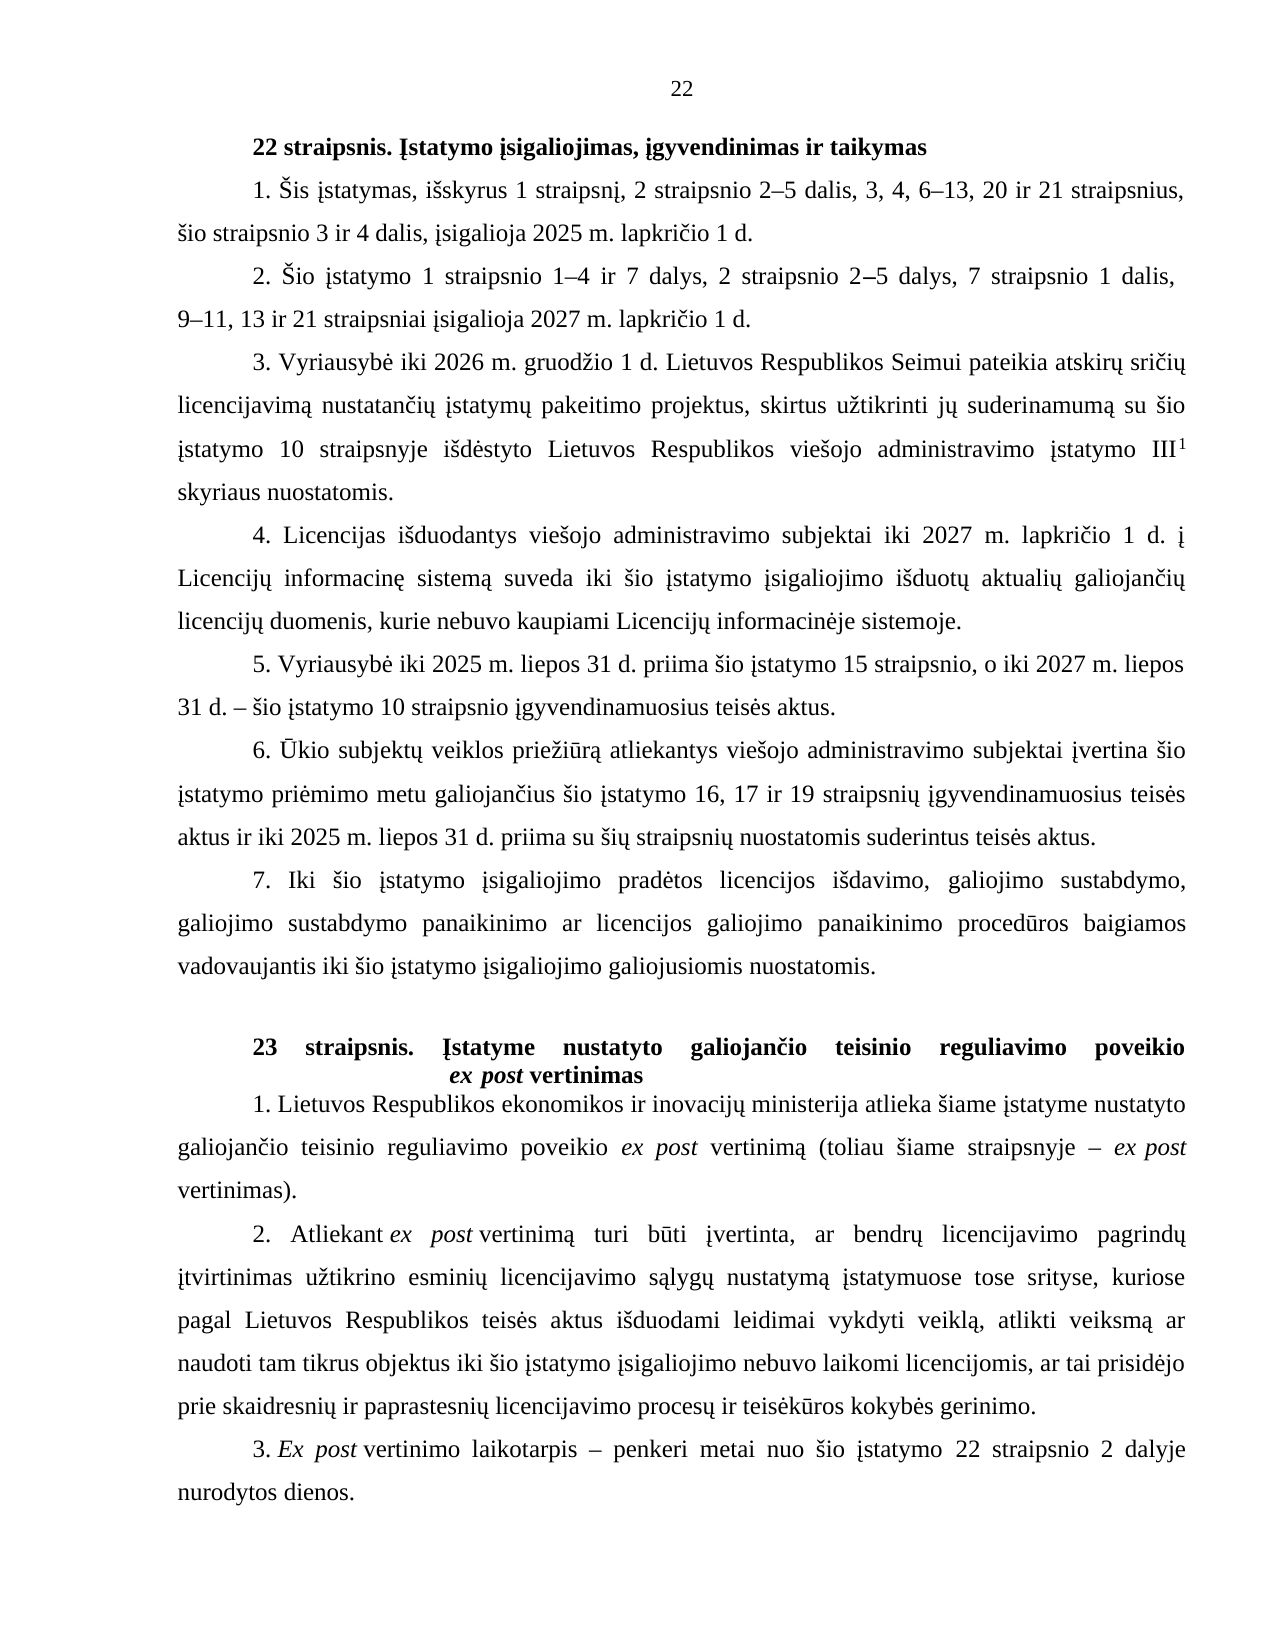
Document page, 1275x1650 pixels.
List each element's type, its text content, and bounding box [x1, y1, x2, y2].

text 5. Vyriausybė iki 2025 m. liepos 31 d. priima šio įstatymo 15 straipsnio, o iki 2027 m. liepos 31 d. – šio įstatymo 10 straipsnio įgyvendinamuosius teisės aktus. [177, 649, 1186, 721]
text 1. Lietuvos Respublikos ekonomikos ir inovacijų ministerija atlieka šiame įstatyme nustatyto galiojančio teisinio reguliavimo poveikio ex post vertinimą (toliau šiame straipsnyje – ex post vertinimas). [177, 1089, 1186, 1204]
text 7. Iki šio įstatymo įsigaliojimo pradėtos licencijos išdavimo, galiojimo sustabdymo, galiojimo sustabdymo panaikinimo ar licencijos galiojimo panaikinimo procedūros baigiamos vadovaujantis iki šio įstatymo įsigaliojimo galiojusiomis nuostatomis. [177, 865, 1186, 980]
text 23 straipsnis. Įstatyme nustatyto galiojančio teisinio reguliavimo poveikio ex post vertinimas [252, 1032, 1186, 1089]
text 3. Ex post vertinimo laikotarpis – penkeri metai nuo šio įstatymo 22 straipsnio 2 dalyje nurodytos dienos. [177, 1434, 1186, 1506]
text 2. Atliekant ex post vertinimą turi būti įvertinta, ar bendrų licencijavimo pagrindų įtvirtinimas užtikrino esminių licencijavimo sąlygų nustatymą įstatymuose tose srityse, kuriose pagal Lietuvos Respublikos teisės aktus išduodami leidimai vykdyti veiklą, atlikti veiksmą ar naudoti tam tikrus objektus iki šio įstatymo įsigaliojimo nebuvo laikomi licencijomis, ar tai prisidėjo prie skaidresnių ir paprastesnių licencijavimo procesų ir teisėkūros kokybės gerinimo. [177, 1219, 1186, 1420]
text 1. Šis įstatymas, išskyrus 1 straipsnį, 2 straipsnio 2–5 dalis, 3, 4, 6–13, 20 ir 21 straipsnius, šio straipsnio 3 ir 4 dalis, įsigalioja 2025 m. lapkričio 1 d. [177, 175, 1186, 247]
text 3. Vyriausybė iki 2026 m. gruodžio 1 d. Lietuvos Respublikos Seimui pateikia atskirų sričių licencijavimą nustatančių įstatymų pakeitimo projektus, skirtus užtikrinti jų suderinamumą su šio įstatymo 10 straipsnyje išdėstyto Lietuvos Respublikos viešojo administravimo įstatymo III1 skyriaus nuostatomis. [177, 347, 1186, 506]
text 2. Šio įstatymo 1 straipsnio 1–4 ir 7 dalys, 2 straipsnio 2–5 dalys, 7 straipsnio 1 dalis, 9–11, 13 ir 21 straipsniai įsigalioja 2027 m. lapkričio 1 d. [177, 261, 1186, 333]
text 6. Ūkio subjektų veiklos priežiūrą atliekantys viešojo administravimo subjektai įvertina šio įstatymo priėmimo metu galiojančius šio įstatymo 16, 17 ir 19 straipsnių įgyvendinamuosius teisės aktus ir iki 2025 m. liepos 31 d. priima su šių straipsnių nuostatomis suderintus teisės aktus. [177, 736, 1186, 851]
text 22 straipsnis. Įstatymo įsigaliojimas, įgyvendinimas ir taikymas [177, 132, 1186, 161]
text 4. Licencijas išduodantys viešojo administravimo subjektai iki 2027 m. lapkričio 1 d. į Licencijų informacinę sistemą suveda iki šio įstatymo įsigaliojimo išduotų aktualių galiojančių licencijų duomenis, kurie nebuvo kaupiami Licencijų informacinėje sistemoje. [177, 520, 1186, 635]
